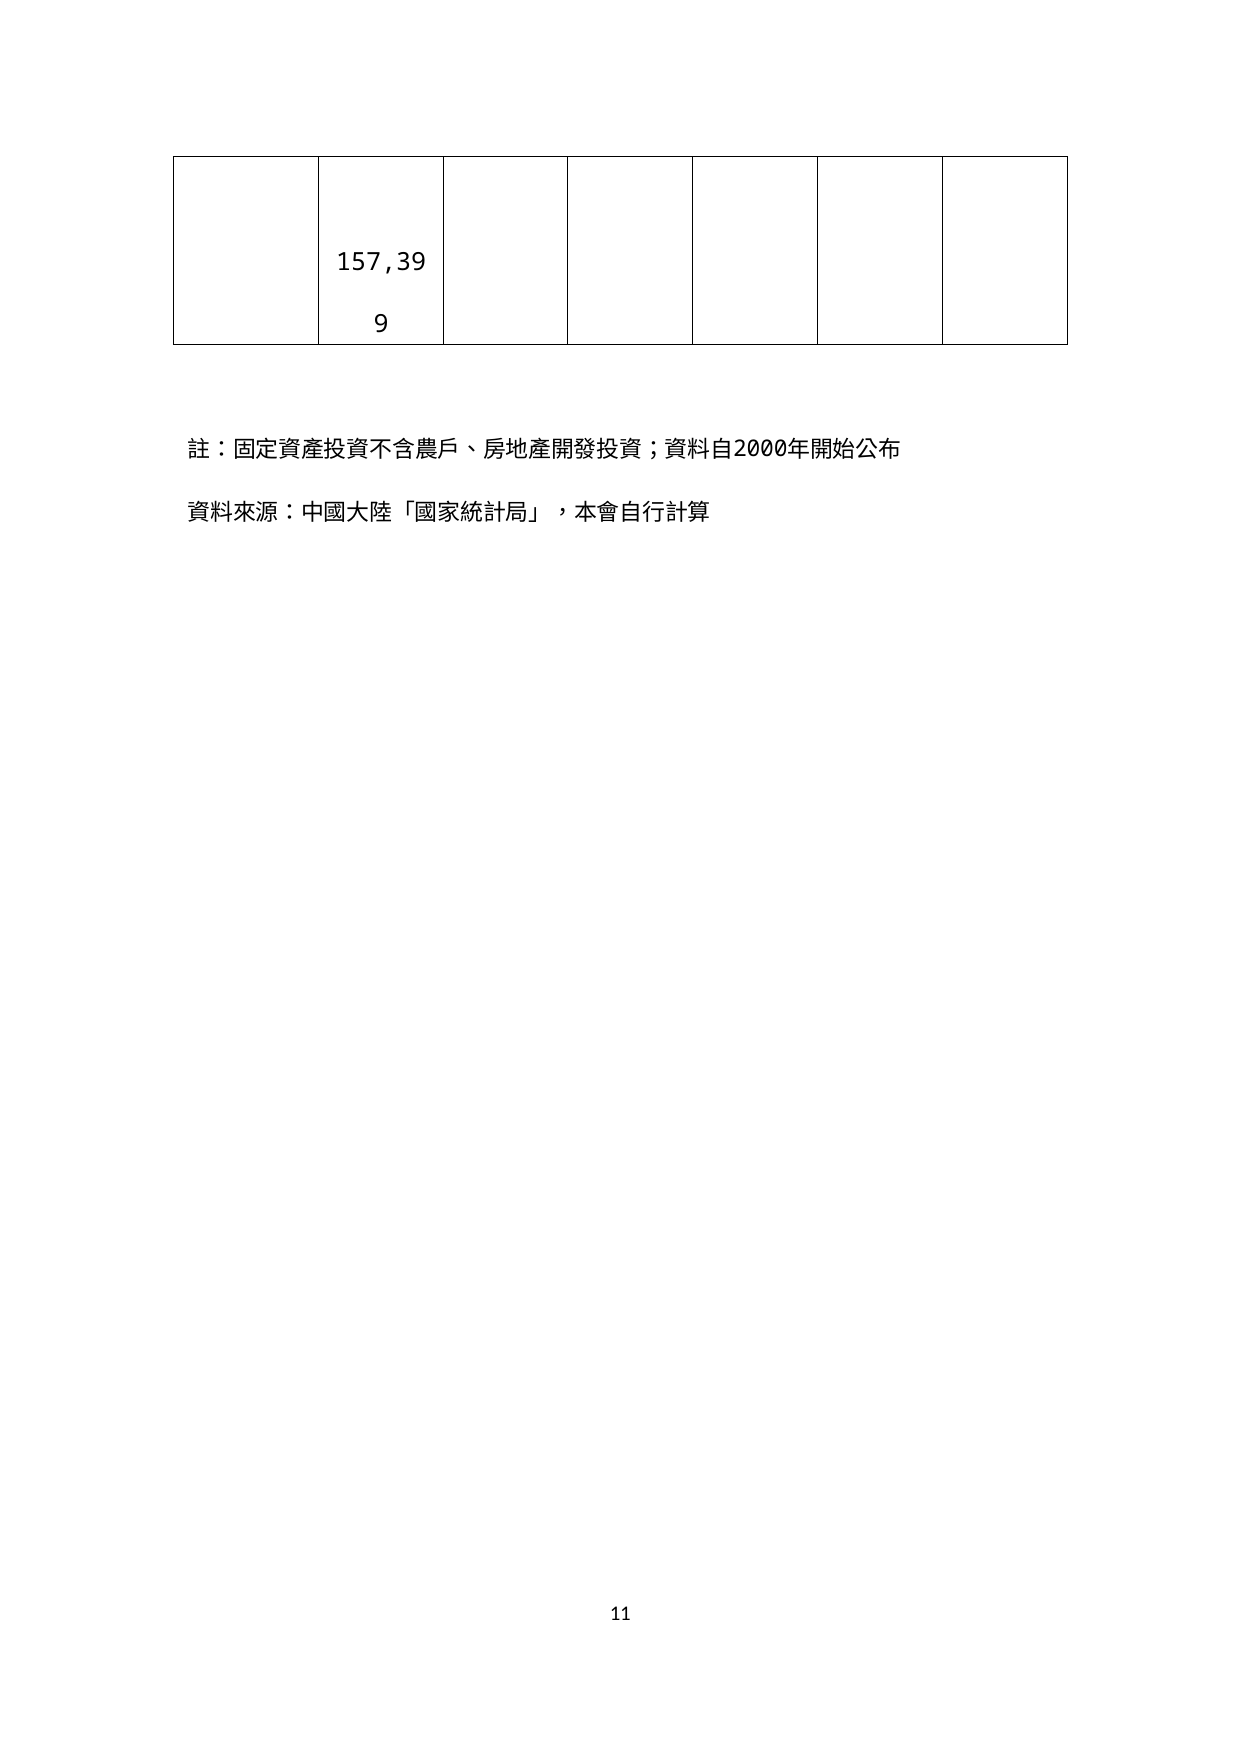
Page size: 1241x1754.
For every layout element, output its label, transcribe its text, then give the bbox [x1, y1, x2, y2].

table_cell [818, 157, 942, 344]
text 資料來源：中國大陸「國家統計局」，本會自行計算 [187, 469, 1053, 531]
table_cell [444, 157, 567, 344]
table_cell [943, 157, 1067, 344]
table_cell 157,399 [319, 157, 443, 344]
table_cell [568, 157, 692, 344]
table_cell [693, 157, 817, 344]
text 註：固定資產投資不含農戶、房地產開發投資；資料自2000年開始公布 [187, 406, 1053, 469]
table_cell [174, 157, 318, 344]
